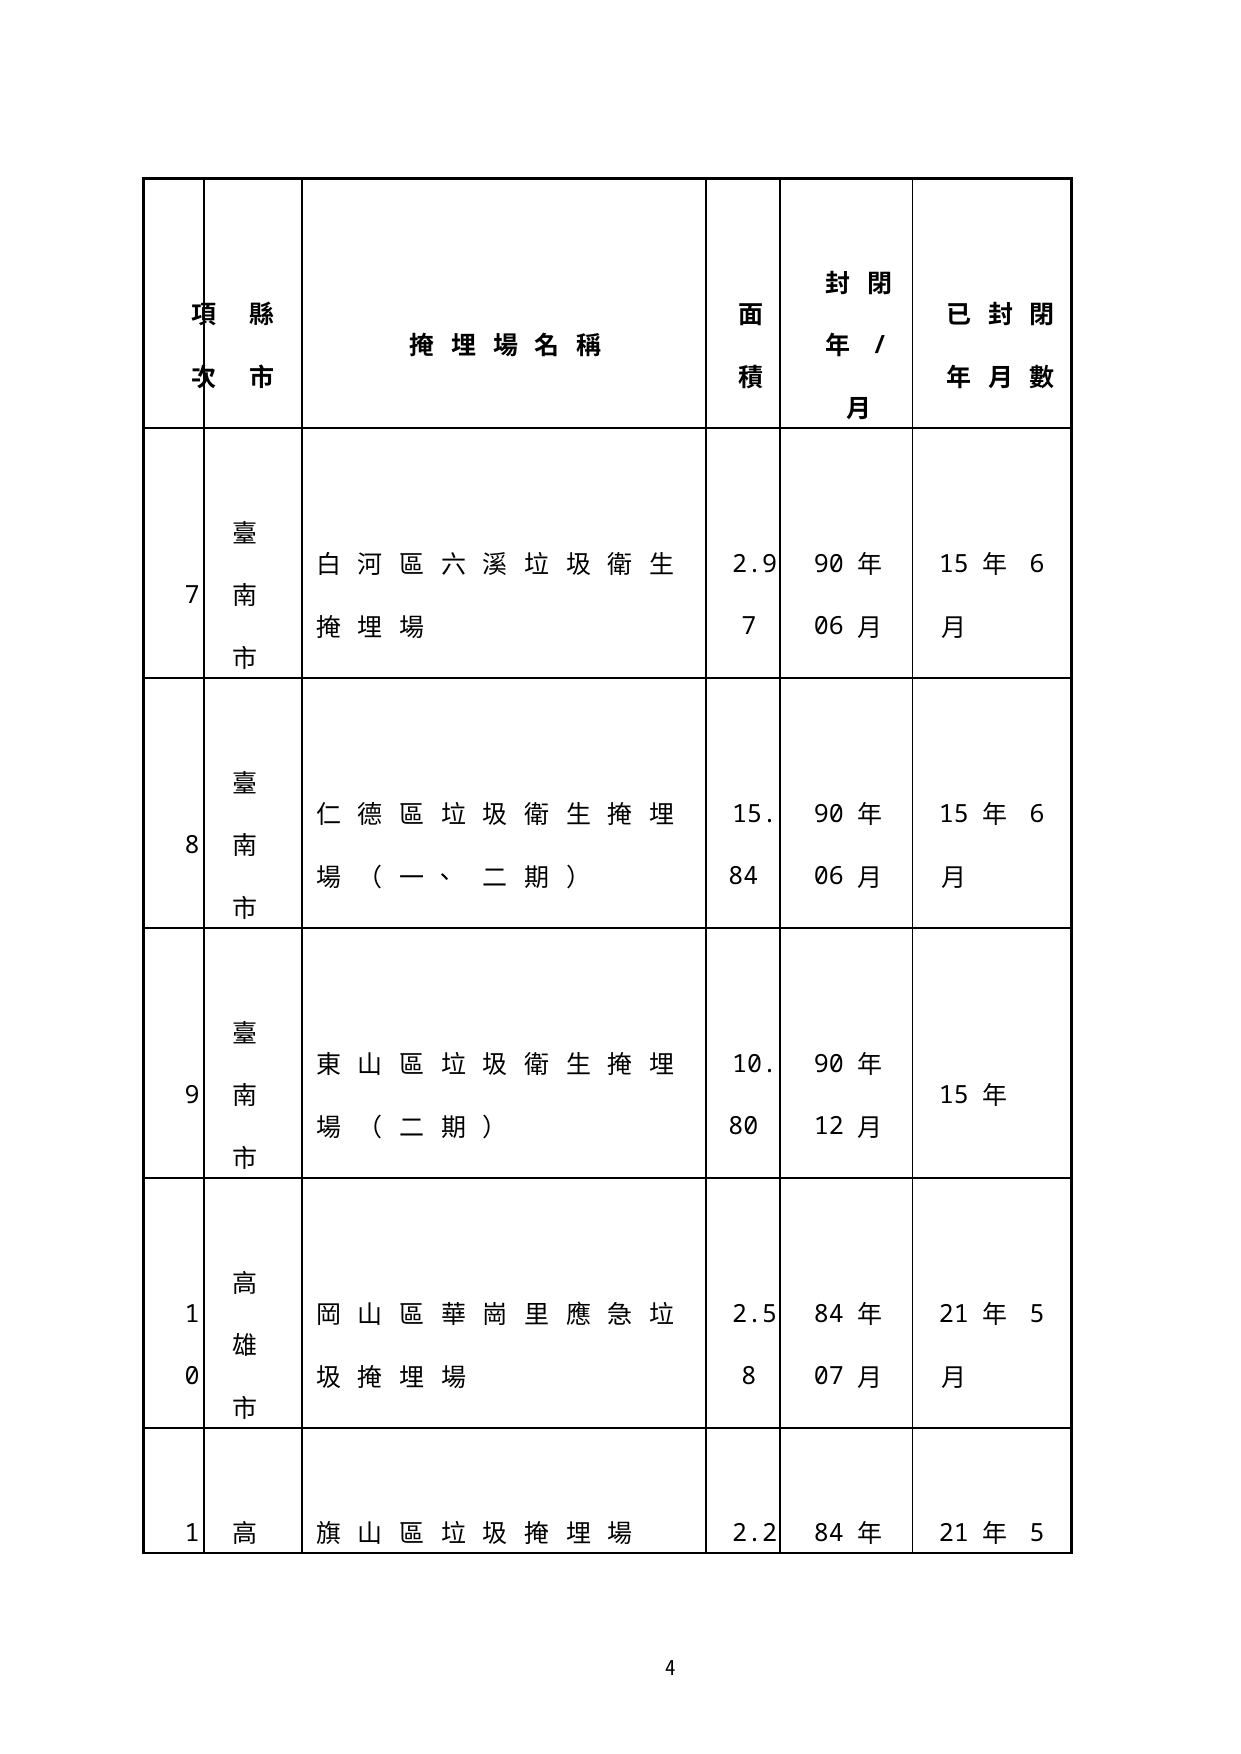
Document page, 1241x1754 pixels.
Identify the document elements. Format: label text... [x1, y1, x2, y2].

table_header 面積 [707, 180, 779, 427]
table_cell 臺南市 [205, 679, 301, 927]
table_cell 90年06月 [781, 429, 912, 677]
table_cell 84年 [781, 1429, 912, 1552]
table_cell 15年 [913, 929, 1070, 1177]
table_cell 15.84 [707, 679, 779, 927]
table_cell 10.80 [707, 929, 779, 1177]
table_cell 仁德區垃圾衛生掩埋場（一、二期） [303, 679, 705, 927]
table_cell 90年06月 [781, 679, 912, 927]
table_header 項次 [145, 180, 203, 427]
table_cell 2.97 [707, 429, 779, 677]
table_cell 8 [145, 679, 203, 927]
table_cell 臺南市 [205, 429, 301, 677]
table_cell 15年6月 [913, 679, 1070, 927]
table_cell 高雄市 [205, 1179, 301, 1427]
table_cell 10 [145, 1179, 203, 1427]
table_cell 東山區垃圾衛生掩埋場（二期） [303, 929, 705, 1177]
table_cell 9 [145, 929, 203, 1177]
table_header 掩埋場名稱 [303, 180, 705, 427]
table_cell 15年6月 [913, 429, 1070, 677]
table_header 已封閉年月數 [913, 180, 1070, 427]
table_cell 岡山區華崗里應急垃圾掩埋場 [303, 1179, 705, 1427]
table_cell 21年5 [913, 1429, 1070, 1552]
table_header 封閉年/月 [781, 180, 912, 427]
table_cell 2.2 [707, 1429, 779, 1552]
table_cell 1 [145, 1429, 203, 1552]
table_cell 白河區六溪垃圾衛生掩埋場 [303, 429, 705, 677]
table_header 項次 [198, 305, 203, 317]
table_cell 臺南市 [205, 929, 301, 1177]
table_cell 高 [205, 1429, 301, 1552]
table_cell 84年07月 [781, 1179, 912, 1427]
table_cell 2.58 [707, 1179, 779, 1427]
table_cell 旗山區垃圾掩埋場 [303, 1429, 705, 1552]
table_header 縣市 [205, 180, 301, 427]
table_cell 7 [145, 429, 203, 677]
table_cell 90年12月 [781, 929, 912, 1177]
table_cell 21年5月 [913, 1179, 1070, 1427]
